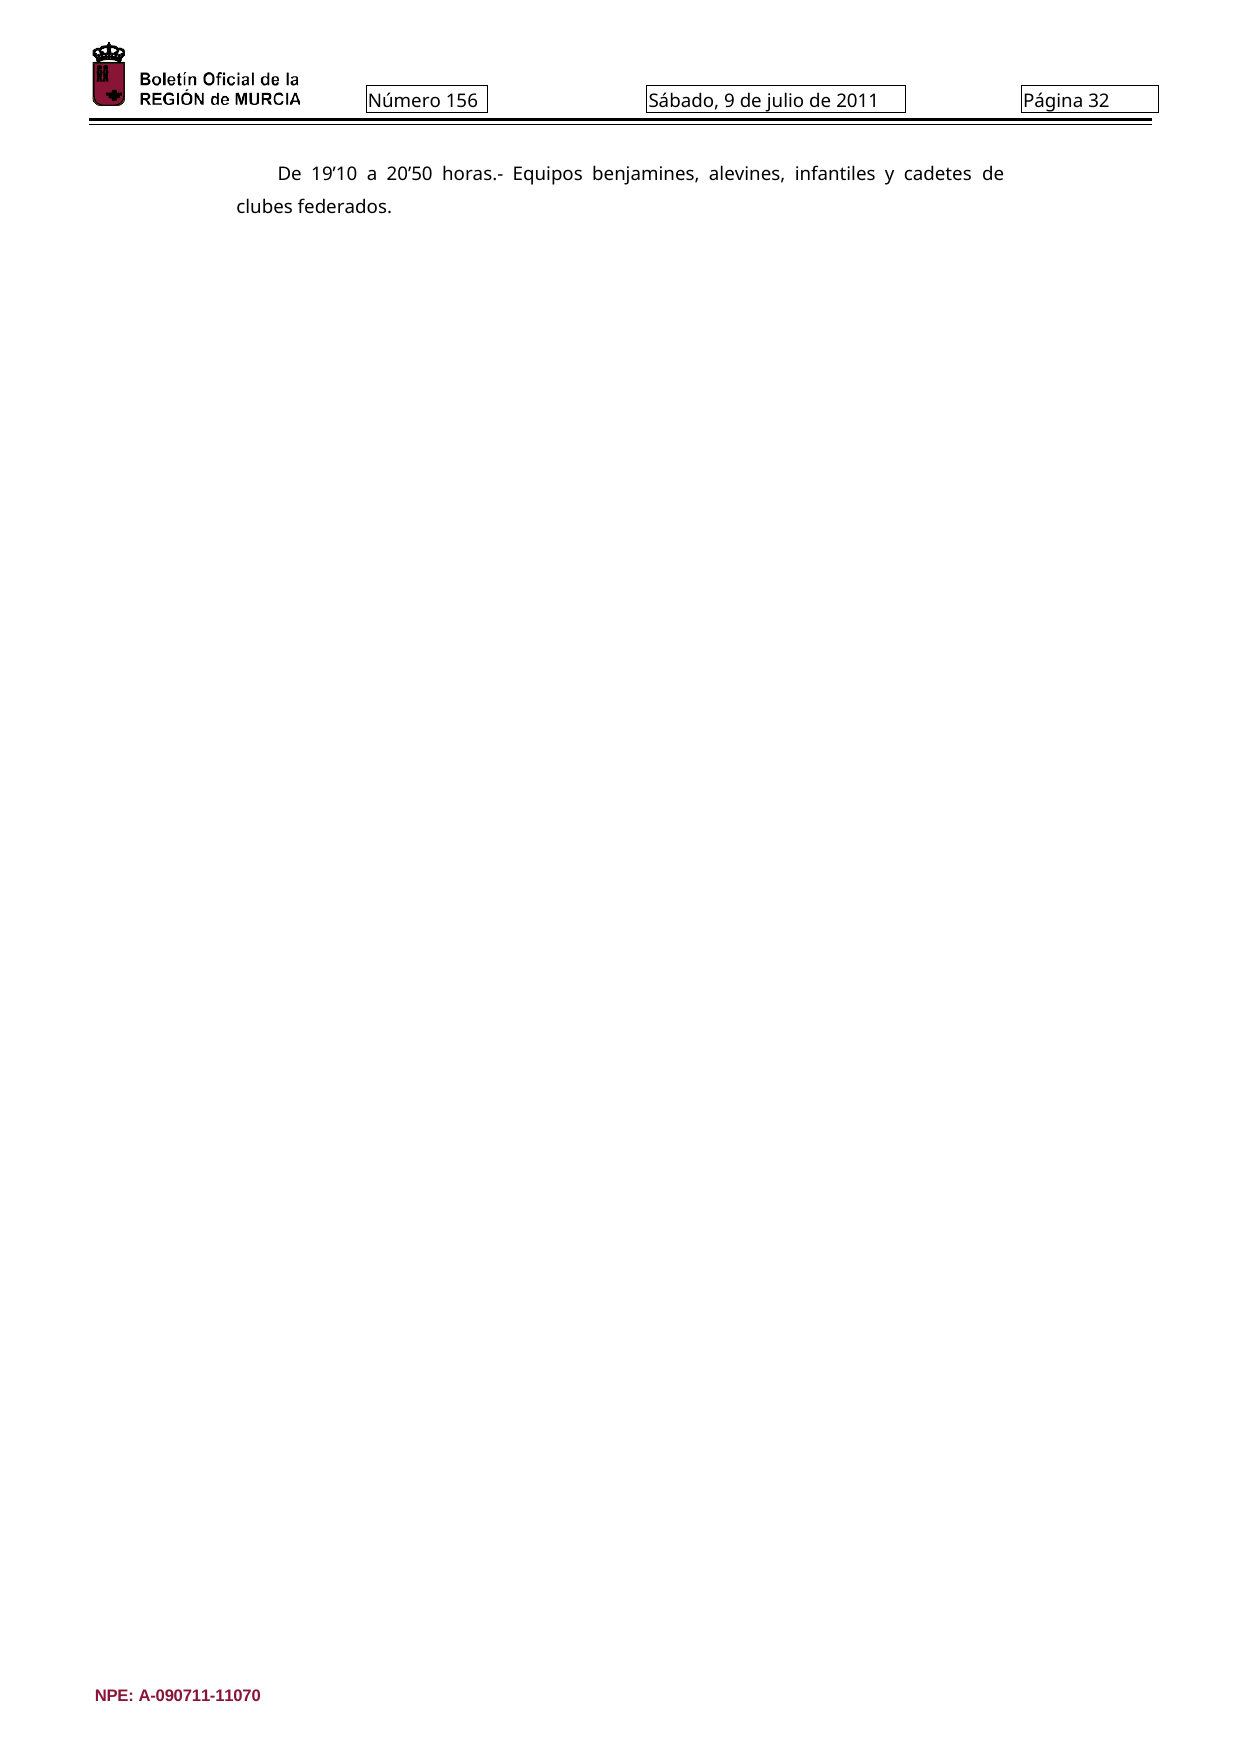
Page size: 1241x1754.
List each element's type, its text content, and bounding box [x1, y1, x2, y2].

text De 19’10 a 20’50 horas.- Equipos benjamines, alevines, infantiles y cadetes de clubes federados. [236, 160, 1004, 218]
picture [140, 72, 301, 105]
picture [92, 42, 125, 106]
